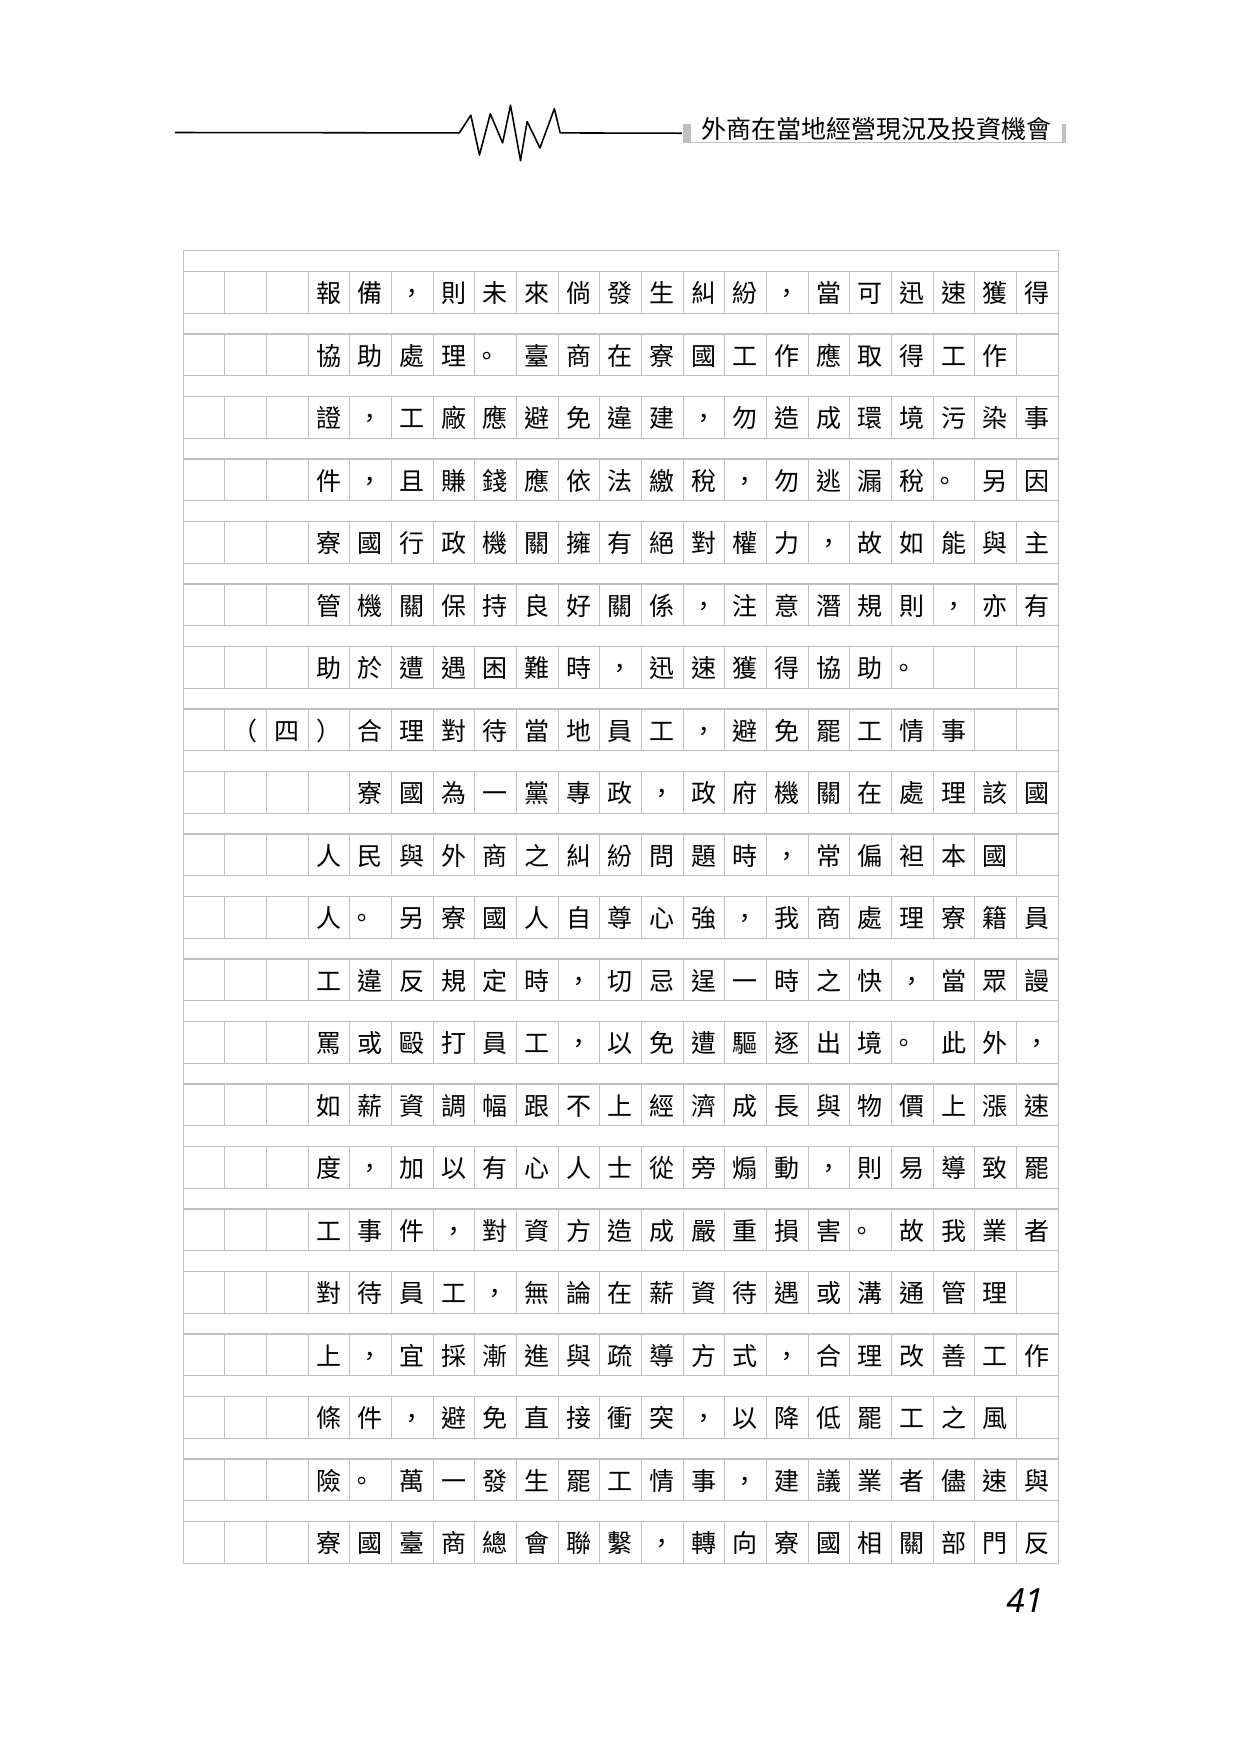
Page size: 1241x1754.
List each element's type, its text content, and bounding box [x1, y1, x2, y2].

text 我國業者擬與寮商合作時，如能將其合作計畫書或合約向當地政府之計劃投資廳報備，則未來倘發生糾紛，當可迅速獲得協助處理。臺商在寮國工作應取得工作證，工廠應避免違建，勿造成環境污染事件，且賺錢應依法繳稅，勿逃漏稅。另因寮國行政機關擁有絕對權力，故如能與主管機關保持良好關係，注意潛規則，亦有助於遭遇困難時，迅速獲得協助。 [281, 376, 1058, 396]
text 工 [642, 710, 683, 750]
text 寮國為一黨專政，政府機關在處理該國人民與外商之糾紛問題時，常偏袒本國人。另寮國人自尊心強，我商處理寮籍員工違反規定時，切忌逞一時之快，當眾謾罵或毆打員工，以免遭驅逐出境。此外，如薪資調幅跟不上經濟成長與物價上漲速度，加以有心人士從旁煽動，則易導致罷工事件，對資方造成嚴重損害。故我業者對待員工，無論在薪資待遇或溝通管理上，宜採漸進與疏導方式，合理改善工作條件，避免直接衝突，以降低罷工之風險。萬一發生罷工情事，建議業者儘速與寮國臺商總會聯繫，轉向寮國相關部門反應處理。 [281, 1189, 1058, 1208]
text 工 [850, 710, 891, 750]
text 寮國為一黨專政，政府機關在處理該國人民與外商之糾紛問題時，常偏袒本國人。另寮國人自尊心強，我商處理寮籍員工違反規定時，切忌逞一時之快，當眾謾罵或毆打員工，以免遭驅逐出境。此外，如薪資調幅跟不上經濟成長與物價上漲速度，加以有心人士從旁煽動，則易導致罷工事件，對資方造成嚴重損害。故我業者對待員工，無論在薪資待遇或溝通管理上，宜採漸進與疏導方式，合理改善工作條件，避免直接衝突，以降低罷工之風險。萬一發生罷工情事，建議業者儘速與寮國臺商總會聯繫，轉向寮國相關部門反應處理。 [281, 939, 1058, 958]
text 地 [559, 710, 599, 750]
text 寮國為一黨專政，政府機關在處理該國人民與外商之糾紛問題時，常偏袒本國人。另寮國人自尊心強，我商處理寮籍員工違反規定時，切忌逞一時之快，當眾謾罵或毆打員工，以免遭驅逐出境。此外，如薪資調幅跟不上經濟成長與物價上漲速度，加以有心人士從旁煽動，則易導致罷工事件，對資方造成嚴重損害。故我業者對待員工，無論在薪資待遇或溝通管理上，宜採漸進與疏導方式，合理改善工作條件，避免直接衝突，以降低罷工之風險。萬一發生罷工情事，建議業者儘速與寮國臺商總會聯繫，轉向寮國相關部門反應處理。 [281, 1001, 1058, 1021]
text 寮國為一黨專政，政府機關在處理該國人民與外商之糾紛問題時，常偏袒本國人。另寮國人自尊心強，我商處理寮籍員工違反規定時，切忌逞一時之快，當眾謾罵或毆打員工，以免遭驅逐出境。此外，如薪資調幅跟不上經濟成長與物價上漲速度，加以有心人士從旁煽動，則易導致罷工事件，對資方造成嚴重損害。故我業者對待員工，無論在薪資待遇或溝通管理上，宜採漸進與疏導方式，合理改善工作條件，避免直接衝突，以降低罷工之風險。萬一發生罷工情事，建議業者儘速與寮國臺商總會聯繫，轉向寮國相關部門反應處理。 [281, 1501, 1058, 1521]
text ） [309, 710, 349, 750]
text 情 [892, 710, 933, 750]
text 寮國為一黨專政，政府機關在處理該國人民與外商之糾紛問題時，常偏袒本國人。另寮國人自尊心強，我商處理寮籍員工違反規定時，切忌逞一時之快，當眾謾罵或毆打員工，以免遭驅逐出境。此外，如薪資調幅跟不上經濟成長與物價上漲速度，加以有心人士從旁煽動，則易導致罷工事件，對資方造成嚴重損害。故我業者對待員工，無論在薪資待遇或溝通管理上，宜採漸進與疏導方式，合理改善工作條件，避免直接衝突，以降低罷工之風險。萬一發生罷工情事，建議業者儘速與寮國臺商總會聯繫，轉向寮國相關部門反應處理。 [281, 814, 1058, 833]
text 我國業者擬與寮商合作時，如能將其合作計畫書或合約向當地政府之計劃投資廳報備，則未來倘發生糾紛，當可迅速獲得協助處理。臺商在寮國工作應取得工作證，工廠應避免違建，勿造成環境污染事件，且賺錢應依法繳稅，勿逃漏稅。另因寮國行政機關擁有絕對權力，故如能與主管機關保持良好關係，注意潛規則，亦有助於遭遇困難時，迅速獲得協助。 [281, 439, 1058, 458]
text 罷 [809, 710, 849, 750]
text 寮國為一黨專政，政府機關在處理該國人民與外商之糾紛問題時，常偏袒本國人。另寮國人自尊心強，我商處理寮籍員工違反規定時，切忌逞一時之快，當眾謾罵或毆打員工，以免遭驅逐出境。此外，如薪資調幅跟不上經濟成長與物價上漲速度，加以有心人士從旁煽動，則易導致罷工事件，對資方造成嚴重損害。故我業者對待員工，無論在薪資待遇或溝通管理上，宜採漸進與疏導方式，合理改善工作條件，避免直接衝突，以降低罷工之風險。萬一發生罷工情事，建議業者儘速與寮國臺商總會聯繫，轉向寮國相關部門反應處理。 [281, 1126, 1058, 1146]
text [975, 710, 1016, 750]
text 寮國為一黨專政，政府機關在處理該國人民與外商之糾紛問題時，常偏袒本國人。另寮國人自尊心強，我商處理寮籍員工違反規定時，切忌逞一時之快，當眾謾罵或毆打員工，以免遭驅逐出境。此外，如薪資調幅跟不上經濟成長與物價上漲速度，加以有心人士從旁煽動，則易導致罷工事件，對資方造成嚴重損害。故我業者對待員工，無論在薪資待遇或溝通管理上，宜採漸進與疏導方式，合理改善工作條件，避免直接衝突，以降低罷工之風險。萬一發生罷工情事，建議業者儘速與寮國臺商總會聯繫，轉向寮國相關部門反應處理。 [281, 1376, 1058, 1396]
text [207, 689, 1058, 708]
text [207, 710, 224, 750]
text （ [225, 710, 266, 750]
text 我國業者擬與寮商合作時，如能將其合作計畫書或合約向當地政府之計劃投資廳報備，則未來倘發生糾紛，當可迅速獲得協助處理。臺商在寮國工作應取得工作證，工廠應避免違建，勿造成環境污染事件，且賺錢應依法繳稅，勿逃漏稅。另因寮國行政機關擁有絕對權力，故如能與主管機關保持良好關係，注意潛規則，亦有助於遭遇困難時，迅速獲得協助。 [281, 564, 1058, 583]
text 理 [392, 710, 433, 750]
text ， [684, 710, 724, 750]
text 我國業者擬與寮商合作時，如能將其合作計畫書或合約向當地政府之計劃投資廳報備，則未來倘發生糾紛，當可迅速獲得協助處理。臺商在寮國工作應取得工作證，工廠應避免違建，勿造成環境污染事件，且賺錢應依法繳稅，勿逃漏稅。另因寮國行政機關擁有絕對權力，故如能與主管機關保持良好關係，注意潛規則，亦有助於遭遇困難時，迅速獲得協助。 [281, 314, 1058, 333]
text 免 [767, 710, 808, 750]
text [1017, 710, 1058, 750]
text 事 [934, 710, 974, 750]
text 待 [475, 710, 516, 750]
text 寮國為一黨專政，政府機關在處理該國人民與外商之糾紛問題時，常偏袒本國人。另寮國人自尊心強，我商處理寮籍員工違反規定時，切忌逞一時之快，當眾謾罵或毆打員工，以免遭驅逐出境。此外，如薪資調幅跟不上經濟成長與物價上漲速度，加以有心人士從旁煽動，則易導致罷工事件，對資方造成嚴重損害。故我業者對待員工，無論在薪資待遇或溝通管理上，宜採漸進與疏導方式，合理改善工作條件，避免直接衝突，以降低罷工之風險。萬一發生罷工情事，建議業者儘速與寮國臺商總會聯繫，轉向寮國相關部門反應處理。 [281, 1251, 1058, 1271]
text 對 [434, 710, 474, 750]
text 我國業者擬與寮商合作時，如能將其合作計畫書或合約向當地政府之計劃投資廳報備，則未來倘發生糾紛，當可迅速獲得協助處理。臺商在寮國工作應取得工作證，工廠應避免違建，勿造成環境污染事件，且賺錢應依法繳稅，勿逃漏稅。另因寮國行政機關擁有絕對權力，故如能與主管機關保持良好關係，注意潛規則，亦有助於遭遇困難時，迅速獲得協助。 [281, 251, 1058, 271]
text 合 [350, 710, 391, 750]
text 員 [600, 710, 641, 750]
text 我國業者擬與寮商合作時，如能將其合作計畫書或合約向當地政府之計劃投資廳報備，則未來倘發生糾紛，當可迅速獲得協助處理。臺商在寮國工作應取得工作證，工廠應避免違建，勿造成環境污染事件，且賺錢應依法繳稅，勿逃漏稅。另因寮國行政機關擁有絕對權力，故如能與主管機關保持良好關係，注意潛規則，亦有助於遭遇困難時，迅速獲得協助。 [281, 501, 1058, 521]
text 避 [725, 710, 766, 750]
text 當 [517, 710, 558, 750]
text 寮國為一黨專政，政府機關在處理該國人民與外商之糾紛問題時，常偏袒本國人。另寮國人自尊心強，我商處理寮籍員工違反規定時，切忌逞一時之快，當眾謾罵或毆打員工，以免遭驅逐出境。此外，如薪資調幅跟不上經濟成長與物價上漲速度，加以有心人士從旁煽動，則易導致罷工事件，對資方造成嚴重損害。故我業者對待員工，無論在薪資待遇或溝通管理上，宜採漸進與疏導方式，合理改善工作條件，避免直接衝突，以降低罷工之風險。萬一發生罷工情事，建議業者儘速與寮國臺商總會聯繫，轉向寮國相關部門反應處理。 [281, 876, 1058, 896]
text 寮國為一黨專政，政府機關在處理該國人民與外商之糾紛問題時，常偏袒本國人。另寮國人自尊心強，我商處理寮籍員工違反規定時，切忌逞一時之快，當眾謾罵或毆打員工，以免遭驅逐出境。此外，如薪資調幅跟不上經濟成長與物價上漲速度，加以有心人士從旁煽動，則易導致罷工事件，對資方造成嚴重損害。故我業者對待員工，無論在薪資待遇或溝通管理上，宜採漸進與疏導方式，合理改善工作條件，避免直接衝突，以降低罷工之風險。萬一發生罷工情事，建議業者儘速與寮國臺商總會聯繫，轉向寮國相關部門反應處理。 [281, 1064, 1058, 1083]
text 寮國為一黨專政，政府機關在處理該國人民與外商之糾紛問題時，常偏袒本國人。另寮國人自尊心強，我商處理寮籍員工違反規定時，切忌逞一時之快，當眾謾罵或毆打員工，以免遭驅逐出境。此外，如薪資調幅跟不上經濟成長與物價上漲速度，加以有心人士從旁煽動，則易導致罷工事件，對資方造成嚴重損害。故我業者對待員工，無論在薪資待遇或溝通管理上，宜採漸進與疏導方式，合理改善工作條件，避免直接衝突，以降低罷工之風險。萬一發生罷工情事，建議業者儘速與寮國臺商總會聯繫，轉向寮國相關部門反應處理。 [281, 1439, 1058, 1458]
text 四 [267, 710, 308, 750]
text 寮國為一黨專政，政府機關在處理該國人民與外商之糾紛問題時，常偏袒本國人。另寮國人自尊心強，我商處理寮籍員工違反規定時，切忌逞一時之快，當眾謾罵或毆打員工，以免遭驅逐出境。此外，如薪資調幅跟不上經濟成長與物價上漲速度，加以有心人士從旁煽動，則易導致罷工事件，對資方造成嚴重損害。故我業者對待員工，無論在薪資待遇或溝通管理上，宜採漸進與疏導方式，合理改善工作條件，避免直接衝突，以降低罷工之風險。萬一發生罷工情事，建議業者儘速與寮國臺商總會聯繫，轉向寮國相關部門反應處理。 [281, 1314, 1058, 1333]
text 寮國為一黨專政，政府機關在處理該國人民與外商之糾紛問題時，常偏袒本國人。另寮國人自尊心強，我商處理寮籍員工違反規定時，切忌逞一時之快，當眾謾罵或毆打員工，以免遭驅逐出境。此外，如薪資調幅跟不上經濟成長與物價上漲速度，加以有心人士從旁煽動，則易導致罷工事件，對資方造成嚴重損害。故我業者對待員工，無論在薪資待遇或溝通管理上，宜採漸進與疏導方式，合理改善工作條件，避免直接衝突，以降低罷工之風險。萬一發生罷工情事，建議業者儘速與寮國臺商總會聯繫，轉向寮國相關部門反應處理。 [281, 751, 1058, 771]
text 我國業者擬與寮商合作時，如能將其合作計畫書或合約向當地政府之計劃投資廳報備，則未來倘發生糾紛，當可迅速獲得協助處理。臺商在寮國工作應取得工作證，工廠應避免違建，勿造成環境污染事件，且賺錢應依法繳稅，勿逃漏稅。另因寮國行政機關擁有絕對權力，故如能與主管機關保持良好關係，注意潛規則，亦有助於遭遇困難時，迅速獲得協助。 [281, 626, 1058, 646]
